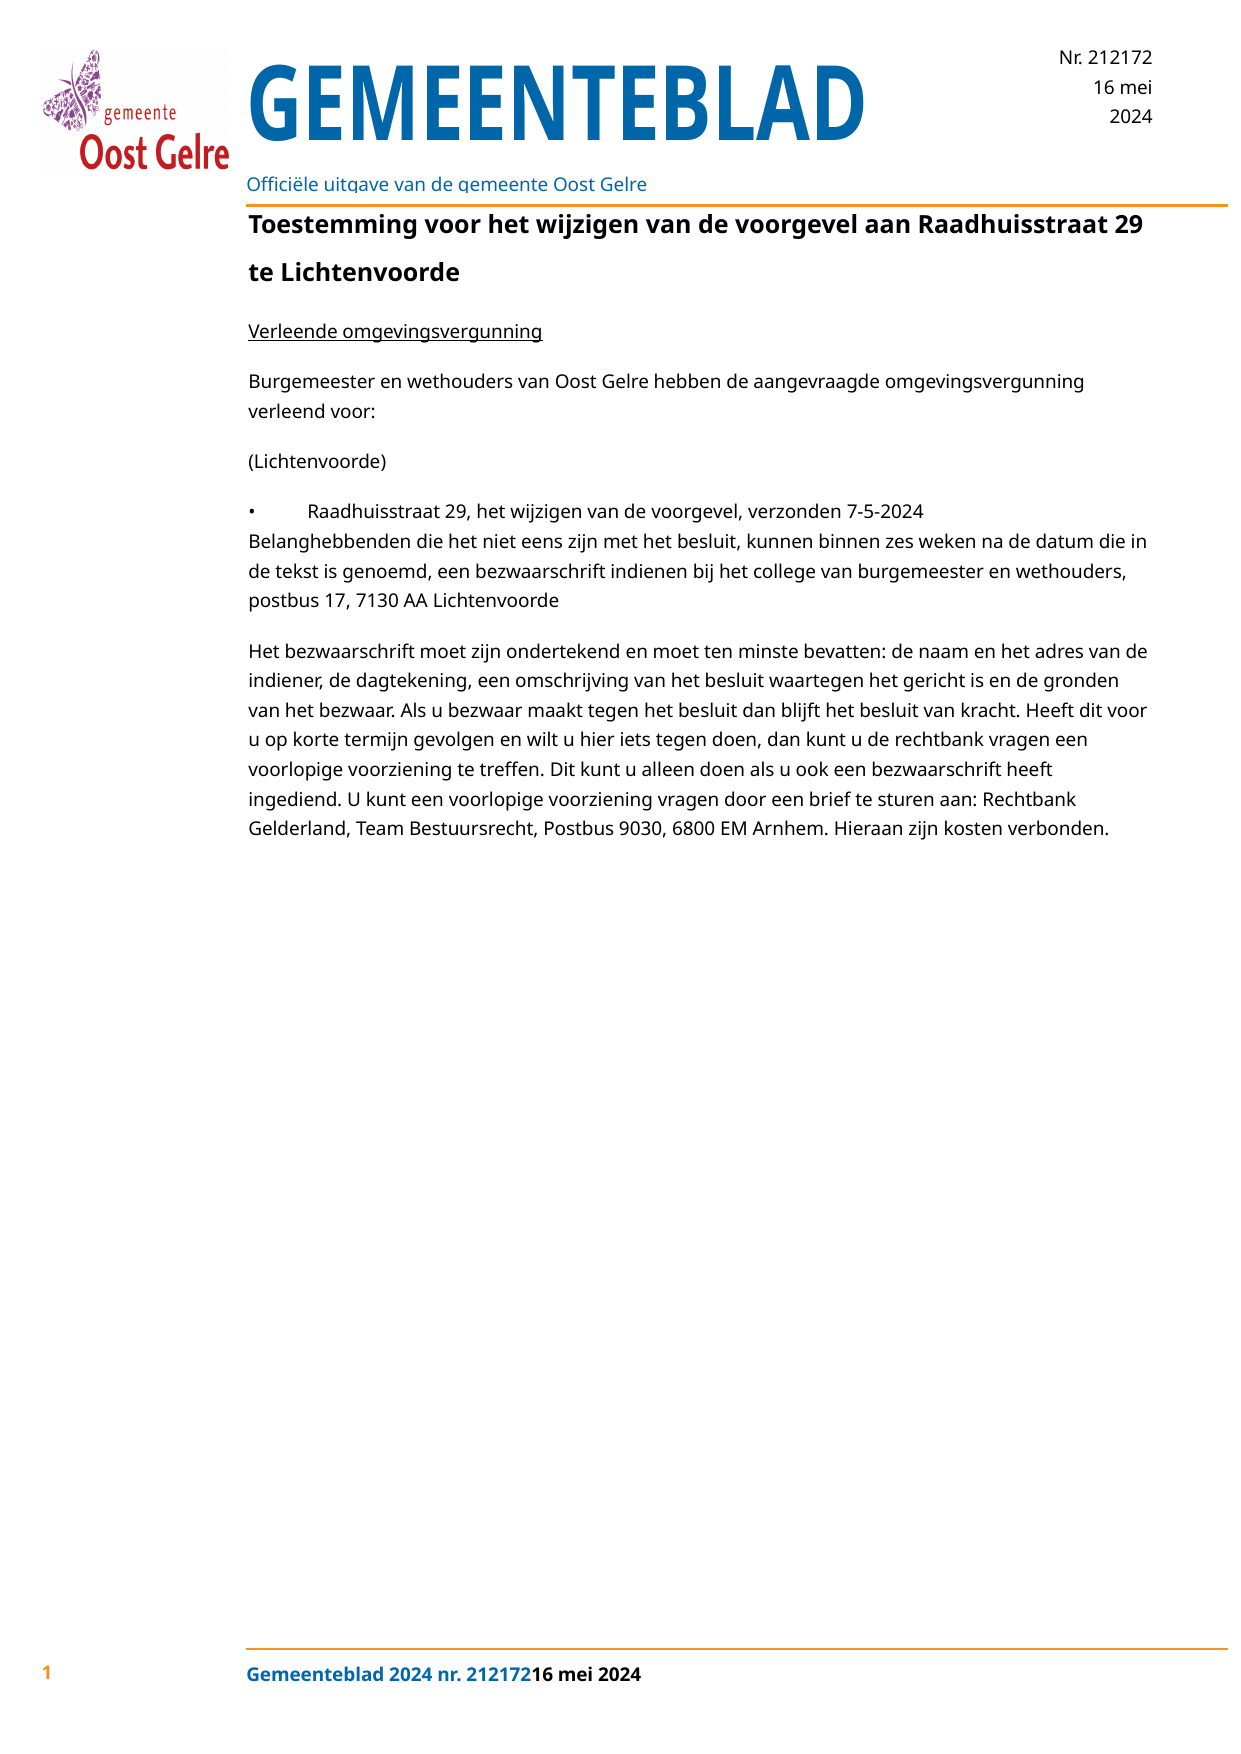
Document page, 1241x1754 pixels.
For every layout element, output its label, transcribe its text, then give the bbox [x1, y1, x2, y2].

picture [41, 47, 231, 172]
text Verleende omgevingsvergunning [248, 318, 1152, 344]
text (Lichtenvoorde) [248, 448, 1152, 474]
text Toestemming voor het wijzigen van de voorgevel aan Raadhuisstraat 29 te Lichtenvoorde [248, 207, 1152, 288]
text Burgemeester en wethouders van Oost Gelre hebben de aangevraagde omgevingsvergunning verleend voor: [248, 368, 1152, 424]
text Het bezwaarschrift moet zijn ondertekend en moet ten minste bevatten: de naam en het adres van de indiener, de dagtekening, een omschrijving van het besluit waartegen het gericht is en de gronden van het bezwaar. Als u bezwaar maakt tegen het besluit dan blijft het besluit van kracht. Heeft dit voor u op korte termijn gevolgen en wilt u hier iets tegen doen, dan kunt u de rechtbank vragen een voorlopige voorziening te treffen. Dit kunt u alleen doen als u ook een bezwaarschrift heeft ingediend. U kunt een voorlopige voorziening vragen door een brief te sturen aan: Rechtbank Gelderland, Team Bestuursrecht, Postbus 9030, 6800 EM Arnhem. Hieraan zijn kosten verbonden. [248, 638, 1152, 841]
list Raadhuisstraat 29, het wijzigen van de voorgevel, verzonden 7-5-2024 [248, 499, 1152, 524]
text Belanghebbenden die het niet eens zijn met het besluit, kunnen binnen zes weken na de datum die in de tekst is genoemd, een bezwaarschrift indienen bij het college van burgemeester en wethouders, postbus 17, 7130 AA Lichtenvoorde [248, 528, 1152, 613]
